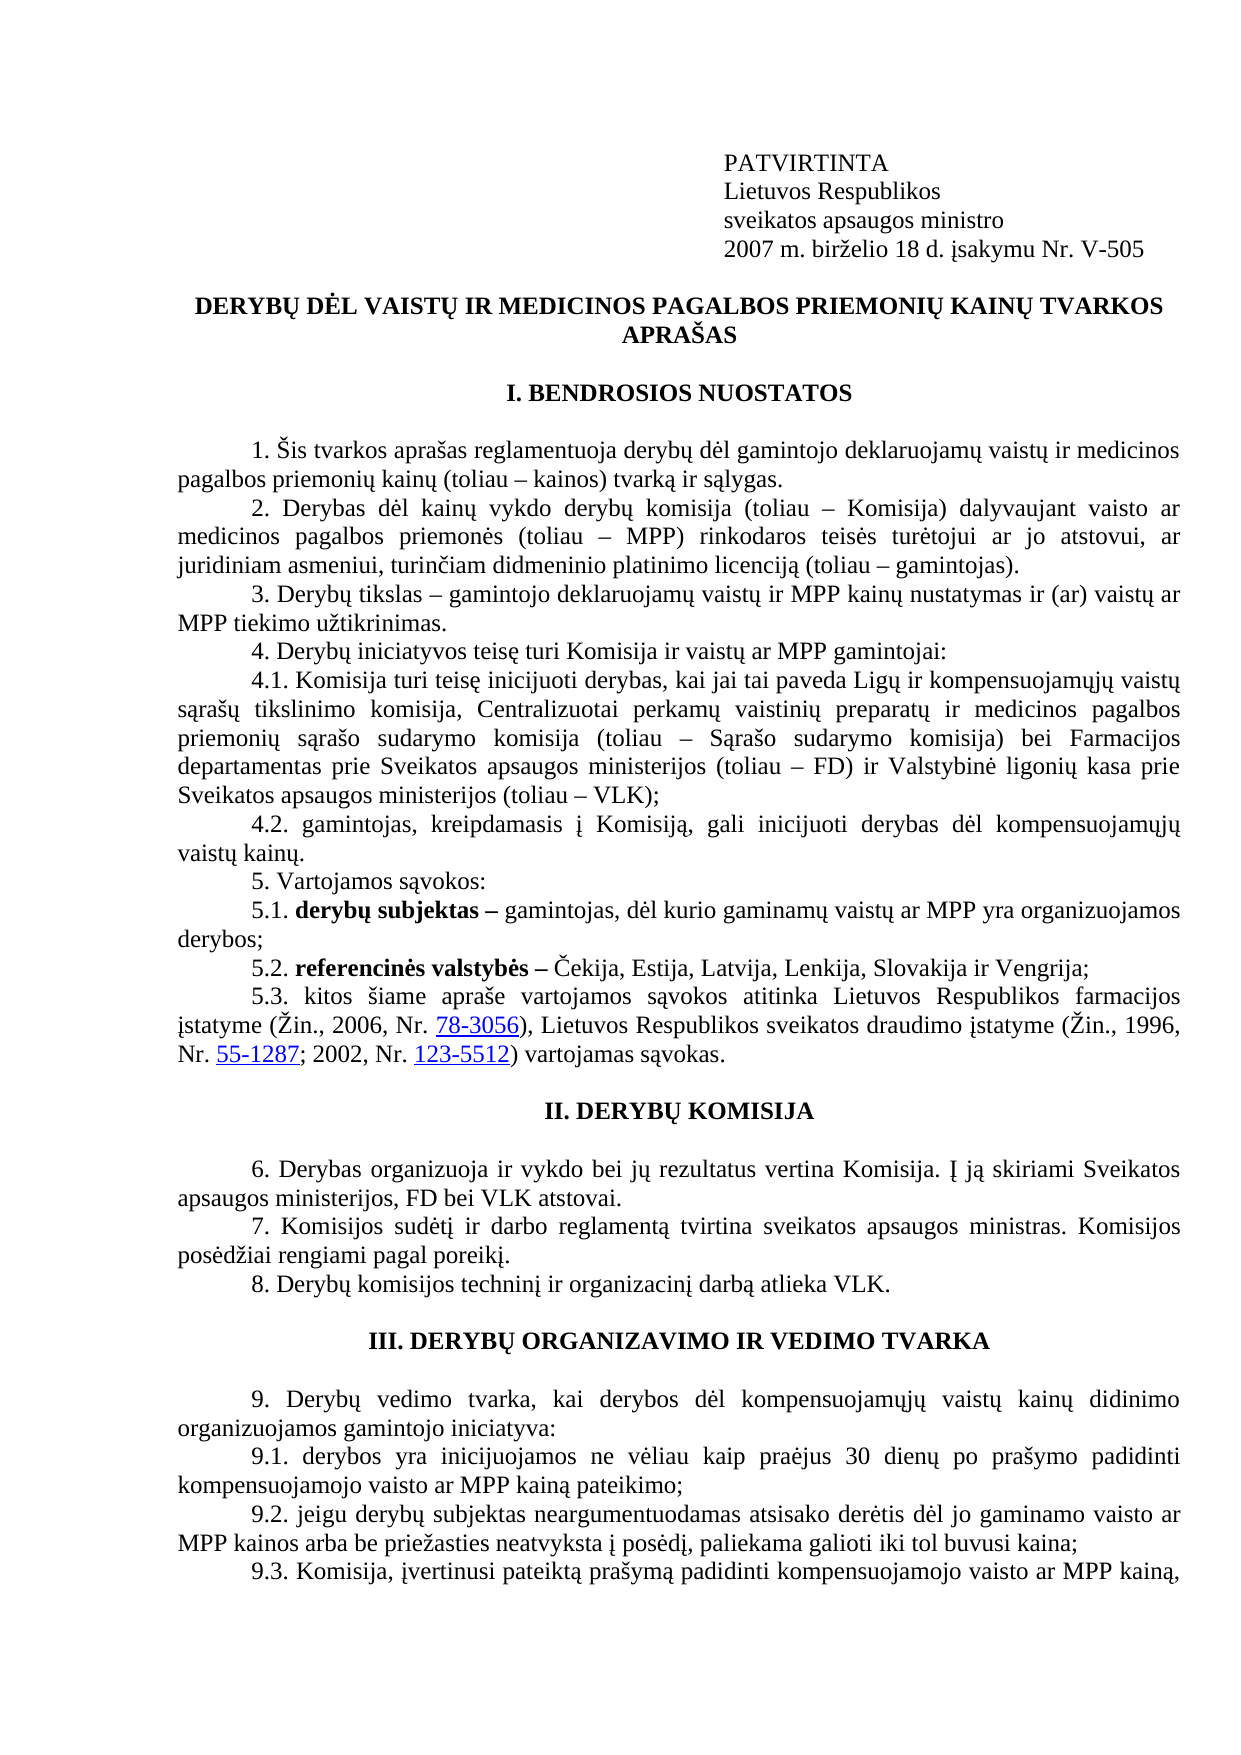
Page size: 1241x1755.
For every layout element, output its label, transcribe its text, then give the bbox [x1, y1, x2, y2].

text 9. Derybų vedimo tvarka, kai derybos dėl kompensuojamųjų vaistų kainų didinimo organizuojamos gamintojo iniciatyva: [177, 1384, 1181, 1441]
text 2. Derybas dėl kainų vykdo derybų komisija (toliau – Komisija) dalyvaujant vaisto ar medicinos pagalbos priemonės (toliau – MPP) rinkodaros teisės turėtojui ar jo atstovui, ar juridiniam asmeniui, turinčiam didmeninio platinimo licenciją (toliau – gamintojas). [177, 493, 1181, 579]
text III. DERYBŲ ORGANIZAVIMO IR VEDIMO TVARKA [177, 1326, 1181, 1355]
text PATVIRTINTA [649, 148, 1181, 176]
text DERYBŲ DĖL VAISTŲ IR MEDICINOS PAGALBOS PRIEMONIŲ KAINŲ TVARKOS APRAŠAS [177, 291, 1181, 349]
text 5.3. kitos šiame apraše vartojamos sąvokos atitinka Lietuvos Respublikos farmacijos įstatyme (Žin., 2006, Nr. 78-3056), Lietuvos Respublikos sveikatos draudimo įstatyme (Žin., 1996, Nr. 55-1287; 2002, Nr. 123-5512) vartojamas sąvokas. [177, 981, 1181, 1068]
text 3. Derybų tikslas – gamintojo deklaruojamų vaistų ir MPP kainų nustatymas ir (ar) vaistų ar MPP tiekimo užtikrinimas. [177, 579, 1181, 636]
text sveikatos apsaugos ministro [649, 205, 1181, 234]
text II. DERYBŲ KOMISIJA [177, 1096, 1181, 1125]
text 2007 m. birželio 18 d. įsakymu Nr. V-505 [649, 234, 1181, 263]
text 1. Šis tvarkos aprašas reglamentuoja derybų dėl gamintojo deklaruojamų vaistų ir medicinos pagalbos priemonių kainų (toliau – kainos) tvarką ir sąlygas. [177, 435, 1181, 493]
text 8. Derybų komisijos techninį ir organizacinį darbą atlieka VLK. [177, 1269, 1181, 1298]
text 5.2. referencinės valstybės – Čekija, Estija, Latvija, Lenkija, Slovakija ir Vengrija; [177, 953, 1181, 981]
text 9.3. Komisija, įvertinusi pateiktą prašymą padidinti kompensuojamojo vaisto ar MPP kainą, [177, 1556, 1181, 1585]
text 4. Derybų iniciatyvos teisę turi Komisija ir vaistų ar MPP gamintojai: [177, 636, 1181, 665]
text 4.1. Komisija turi teisę inicijuoti derybas, kai jai tai paveda Ligų ir kompensuojamųjų vaistų sąrašų tikslinimo komisija, Centralizuotai perkamų vaistinių preparatų ir medicinos pagalbos priemonių sąrašo sudarymo komisija (toliau – Sąrašo sudarymo komisija) bei Farmacijos departamentas prie Sveikatos apsaugos ministerijos (toliau – FD) ir Valstybinė ligonių kasa prie Sveikatos apsaugos ministerijos (toliau – VLK); [177, 665, 1181, 809]
text 5.1. derybų subjektas – gamintojas, dėl kurio gaminamų vaistų ar MPP yra organizuojamos derybos; [177, 895, 1181, 953]
text 7. Komisijos sudėtį ir darbo reglamentą tvirtina sveikatos apsaugos ministras. Komisijos posėdžiai rengiami pagal poreikį. [177, 1211, 1181, 1269]
text 6. Derybas organizuoja ir vykdo bei jų rezultatus vertina Komisija. Į ją skiriami Sveikatos apsaugos ministerijos, FD bei VLK atstovai. [177, 1154, 1181, 1211]
text I. BENDROSIOS NUOSTATOS [177, 378, 1181, 406]
text 9.2. jeigu derybų subjektas neargumentuodamas atsisako derėtis dėl jo gaminamo vaisto ar MPP kainos arba be priežasties neatvyksta į posėdį, paliekama galioti iki tol buvusi kaina; [177, 1499, 1181, 1556]
text 4.2. gamintojas, kreipdamasis į Komisiją, gali inicijuoti derybas dėl kompensuojamųjų vaistų kainų. [177, 809, 1181, 866]
text 9.1. derybos yra inicijuojamos ne vėliau kaip praėjus 30 dienų po prašymo padidinti kompensuojamojo vaisto ar MPP kainą pateikimo; [177, 1441, 1181, 1499]
text Lietuvos Respublikos [649, 176, 1181, 205]
text 5. Vartojamos sąvokos: [177, 866, 1181, 895]
